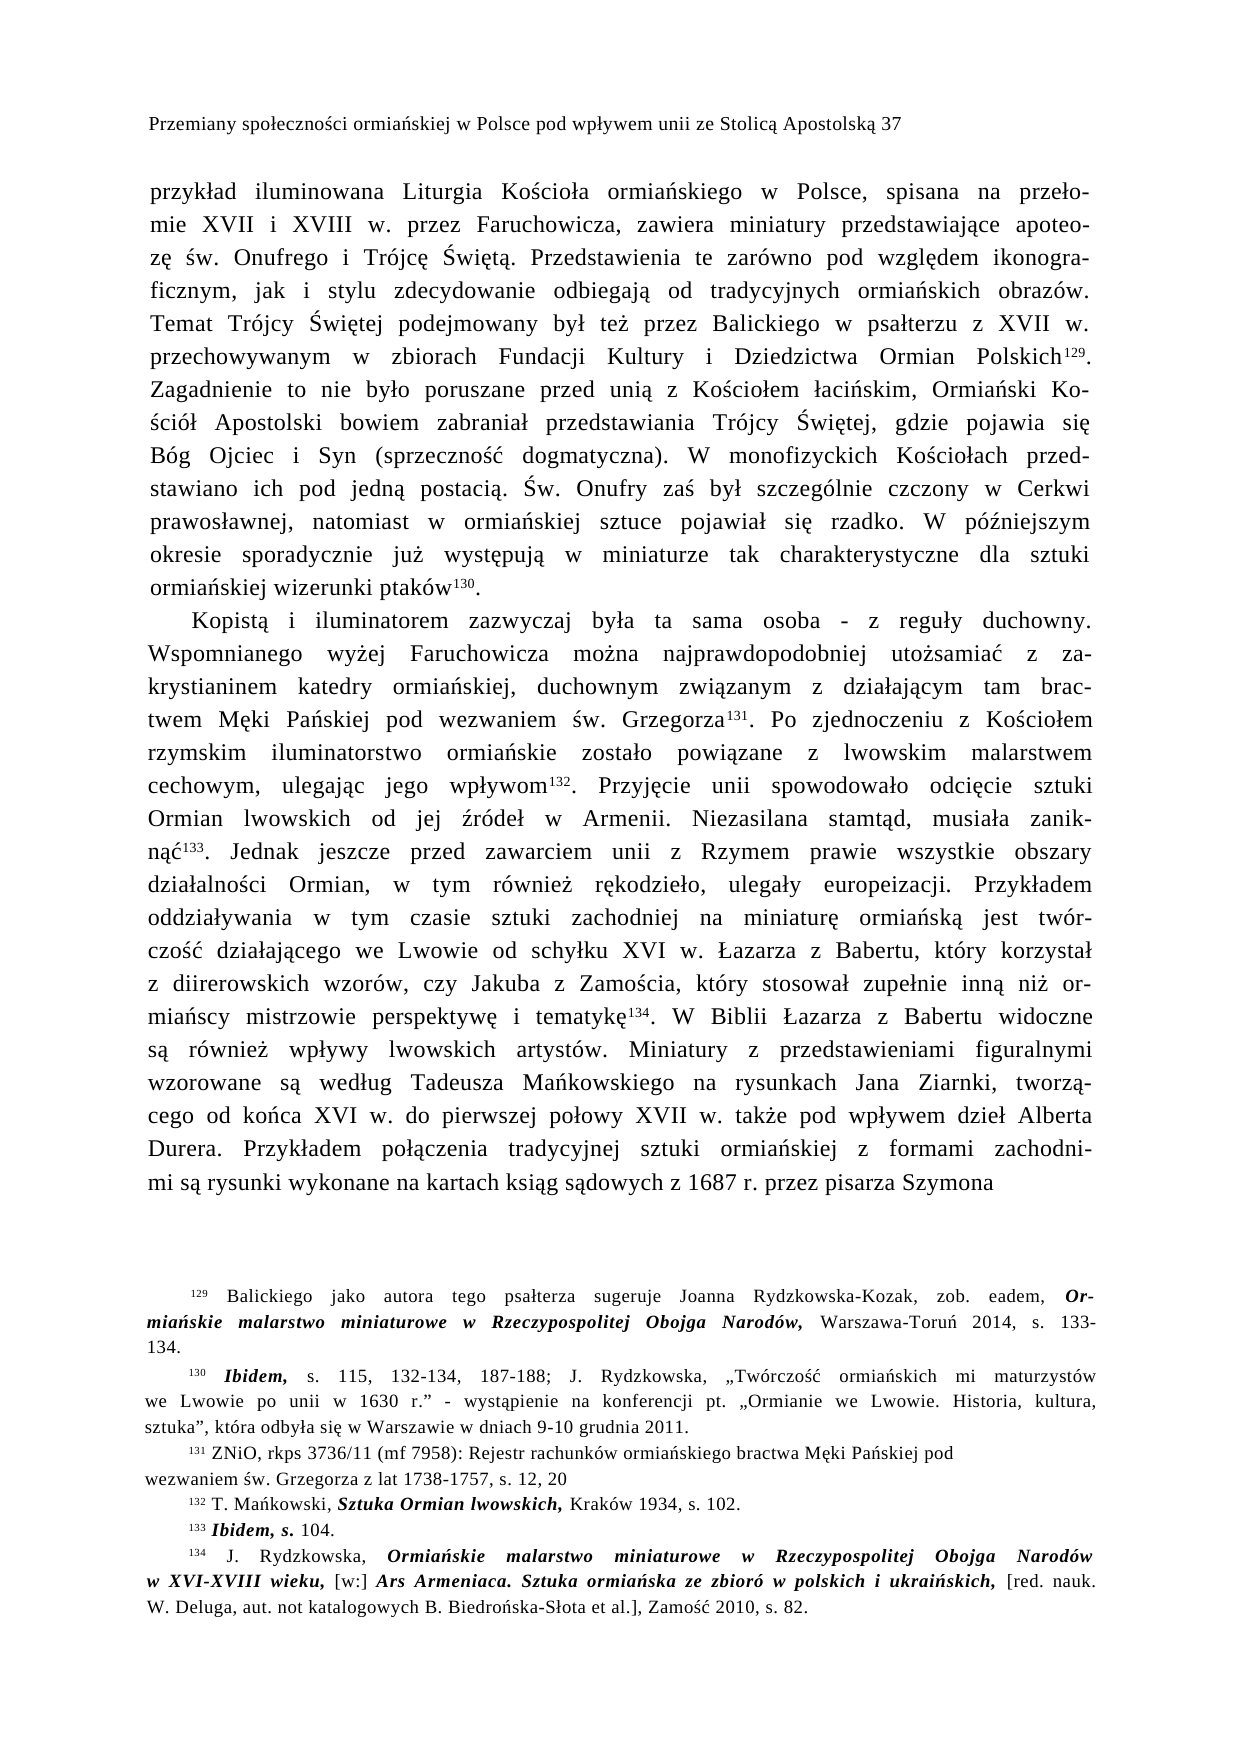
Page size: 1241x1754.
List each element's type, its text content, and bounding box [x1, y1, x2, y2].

text 130 Ibidem, s. 115, 132-134, 187-188; J. Rydzkowska, „Twórczość ormiańskich mi maturzystów we Lwowie po unii w 1630 r.” - wystąpienie na konferencji pt. „Ormianie we Lwowie. Historia, kultura, sztuka”, która odbyła się w Warszawie w dniach 9-10 grudnia 2011. [144, 1362, 1098, 1438]
text przykład iluminowana Liturgia Kościoła ormiańskiego w Polsce, spisana na przeło- mie XVII і XVIII w. przez Faruchowicza, zawiera miniatury przedstawiające apoteo- zę św. Onufrego i Trójcę Świętą. Przedstawienia te zarówno pod względem ikonogra- ficznym, jak i stylu zdecydowanie odbiegają od tradycyjnych ormiańskich obrazów. Temat Trójcy Świętej podejmowany był też przez Balickiego w psałterzu z XVII w. przechowywanym w zbiorach Fundacji Kultury i Dziedzictwa Ormian Polskich129. Zagadnienie to nie było poruszane przed unią z Kościołem łacińskim, Ormiański Ko- ściół Apostolski bowiem zabraniał przedstawiania Trójcy Świętej, gdzie pojawia się Bóg Ojciec i Syn (sprzeczność dogmatyczna). W monofizyckich Kościołach przed- stawiano ich pod jedną postacią. Św. Onufry zaś był szczególnie czczony w Cerkwi prawosławnej, natomiast w ormiańskiej sztuce pojawiał się rzadko. W późniejszym okresie sporadycznie już występują w miniaturze tak charakterystyczne dla sztuki ormiańskiej wizerunki ptaków130. [150, 173, 1092, 602]
text Przemiany społeczności ormiańskiej w Polsce pod wpływem unii ze Stolicą Apostolską 37 [148, 115, 1098, 134]
text 132 T. Mańkowski, Sztuka Ormian lwowskich, Kraków 1934, s. 102. [188, 1490, 1098, 1516]
text 129 Balickiego jako autora tego psałterza sugeruje Joanna Rydzkowska-Kozak, zob. eadem, Or- miańskie malarstwo miniaturowe w Rzeczypospolitej Obojga Narodów, Warszawa-Toruń 2014, s. 133- 134. [147, 1282, 1096, 1359]
text 131 ZNiO, rkps 3736/11 (mf 7958): Rejestr rachunków ormiańskiego bractwa Męki Pańskiej pod wezwaniem św. Grzegorza z lat 1738-1757, s. 12, 20 [144, 1439, 1098, 1490]
text 133 Ibidem, s. 104. [188, 1516, 1098, 1542]
text 134 J. Rydzkowska, Ormiańskie malarstwo miniaturowe w Rzeczypospolitej Obojga Narodów w XVI-XVIII wieku, [w:] Ars Armeniaca. Sztuka ormiańska ze zbioró w polskich i ukraińskich, [red. nauk. W. Deluga, aut. not katalogowych B. Biedrońska-Słota et al.], Zamość 2010, s. 82. [147, 1542, 1096, 1618]
text Kopistą i iluminatorem zazwyczaj była ta sama osoba - z reguły duchowny. Wspomnianego wyżej Faruchowicza można najprawdopodobniej utożsamiać z za- krystianinem katedry ormiańskiej, duchownym związanym z działającym tam brac- twem Męki Pańskiej pod wezwaniem św. Grzegorza131. Po zjednoczeniu z Kościołem rzymskim iluminatorstwo ormiańskie zostało powiązane z lwowskim malarstwem cechowym, ulegając jego wpływom132. Przyjęcie unii spowodowało odcięcie sztuki Ormian lwowskich od jej źródeł w Armenii. Niezasilana stamtąd, musiała zanik- nąć133. Jednak jeszcze przed zawarciem unii z Rzymem prawie wszystkie obszary działalności Ormian, w tym również rękodzieło, ulegały europeizacji. Przykładem oddziaływania w tym czasie sztuki zachodniej na miniaturę ormiańską jest twór- czość działającego we Lwowie od schyłku XVI w. Łazarza z Babertu, który korzystał z diirerowskich wzorów, czy Jakuba z Zamościa, który stosował zupełnie inną niż or- miańscy mistrzowie perspektywę i tematykę134. W Biblii Łazarza z Babertu widoczne są również wpływy lwowskich artystów. Miniatury z przedstawieniami figuralnymi wzorowane są według Tadeusza Mańkowskiego na rysunkach Jana Ziarnki, tworzą- cego od końca XVI w. do pierwszej połowy XVII w. także pod wpływem dzieł Alberta Durera. Przykładem połączenia tradycyjnej sztuki ormiańskiej z formami zachodni- mi są rysunki wykonane na kartach ksiąg sądowych z 1687 r. przez pisarza Szymona [148, 602, 1094, 1197]
